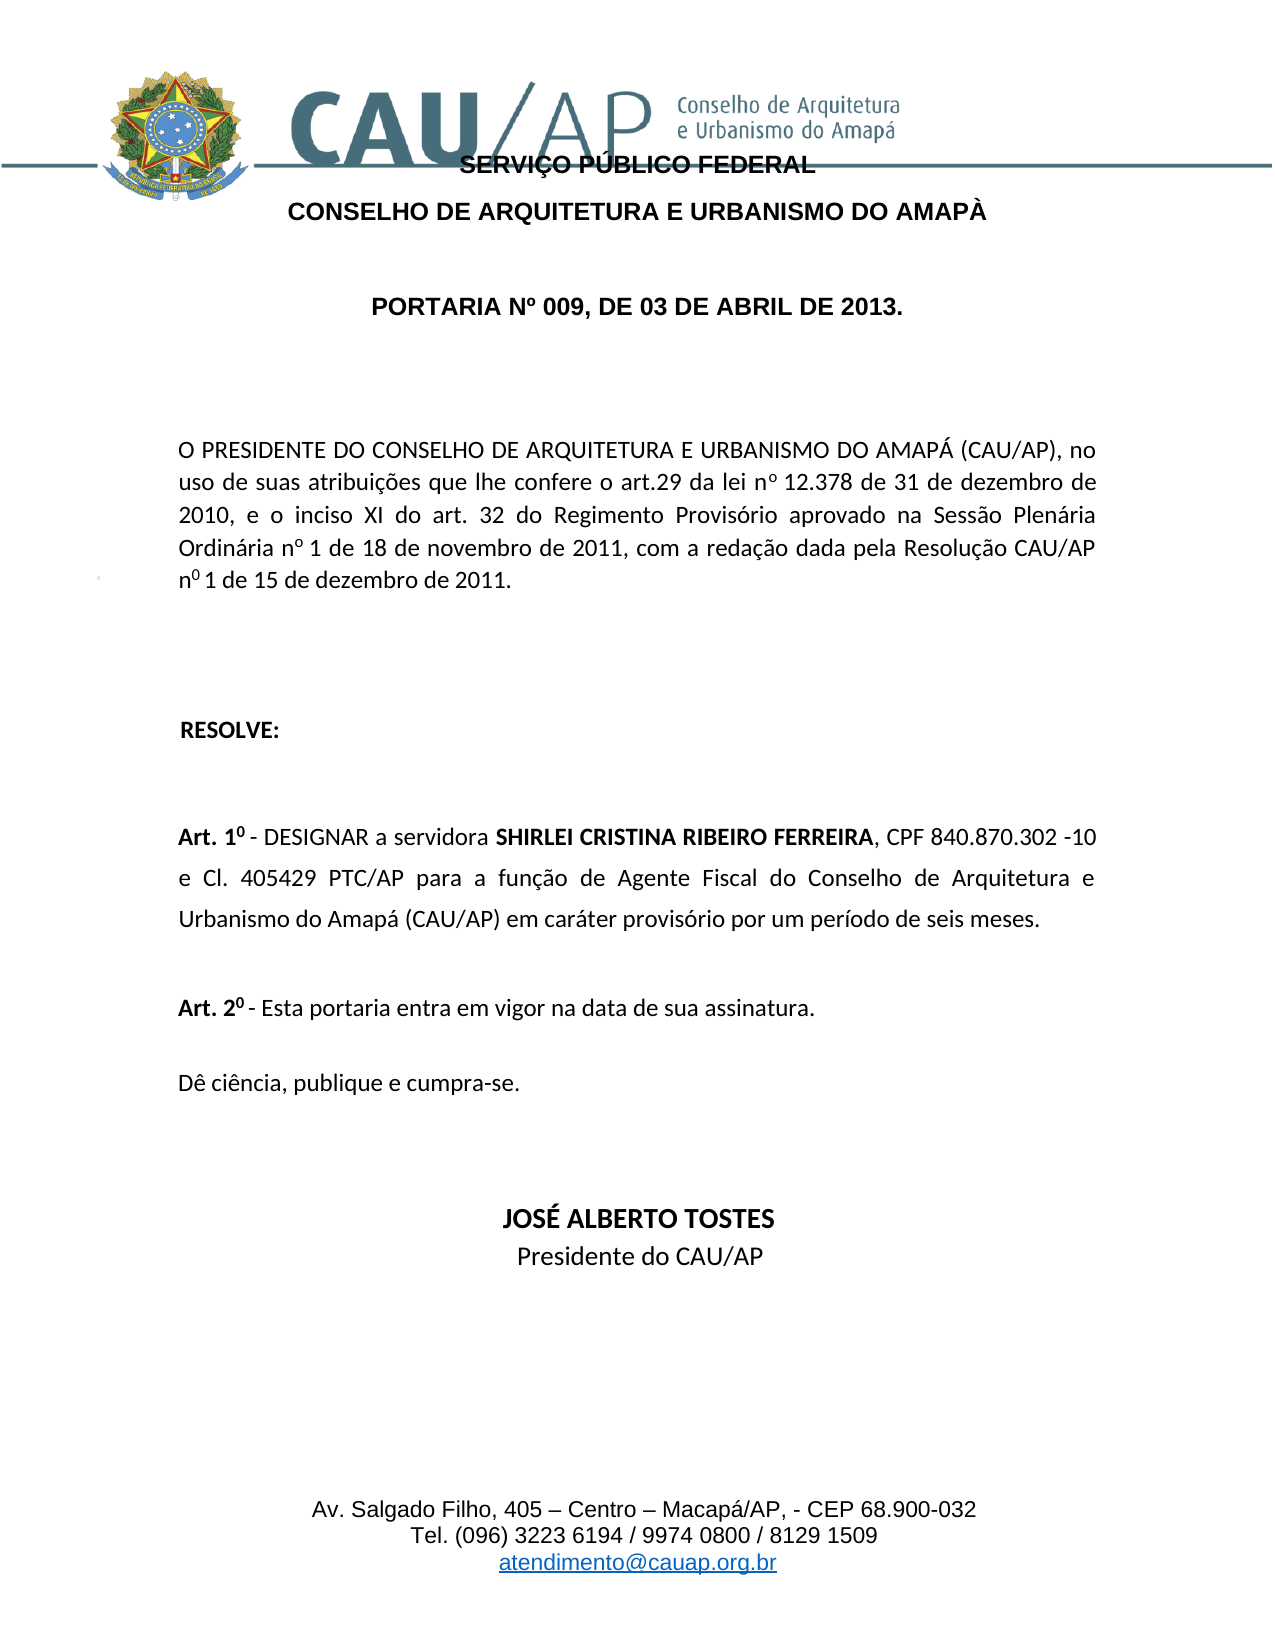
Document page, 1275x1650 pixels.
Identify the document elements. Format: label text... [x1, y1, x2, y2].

text PORTARIA Nº 009, DE 03 DE ABRIL DE 2013. [177, 292, 1098, 321]
text O PRESIDENTE DO CONSELHO DE ARQUITETURA E URBANISMO DO AMAPÁ (CAU/AP), no uso de suas atribuições que lhe confere o art.29 da lei no 12.378 de 31 de dezembro de 2010, e o inciso XI do art. 32 do Regimento Provisório aprovado na Sessão Plenária Ordinária no 1 de 18 de novembro de 2011, com a redação dada pela Resolução CAU/AP n0 1 de 15 de dezembro de 2011. [178, 434, 1097, 595]
text Art. 20 - Esta portaria entra em vigor na data de sua assinatura. [178, 992, 1097, 1023]
text CONSELHO DE ARQUITETURA E URBANISMO DO AMAPÀ [177, 220, 1098, 226]
text Art. 10 - DESIGNAR a servidora SHIRLEI CRISTINA RIBEIRO FERREIRA, CPF 840.870.302 -10 e Cl. 405429 PTC/AP para a função de Agente Fiscal do Conselho de Arquitetura e Urbanismo do Amapá (CAU/AP) em caráter provisório por um período de seis meses. [178, 821, 1097, 934]
subtitle JOSÉ ALBERTO TOSTES [180, 1200, 1098, 1236]
text Presidente do CAU/AP [182, 1239, 1098, 1272]
text RESOLVE: [180, 714, 1098, 745]
text Dê ciência, publique e cumpra-se. [178, 1067, 1097, 1097]
